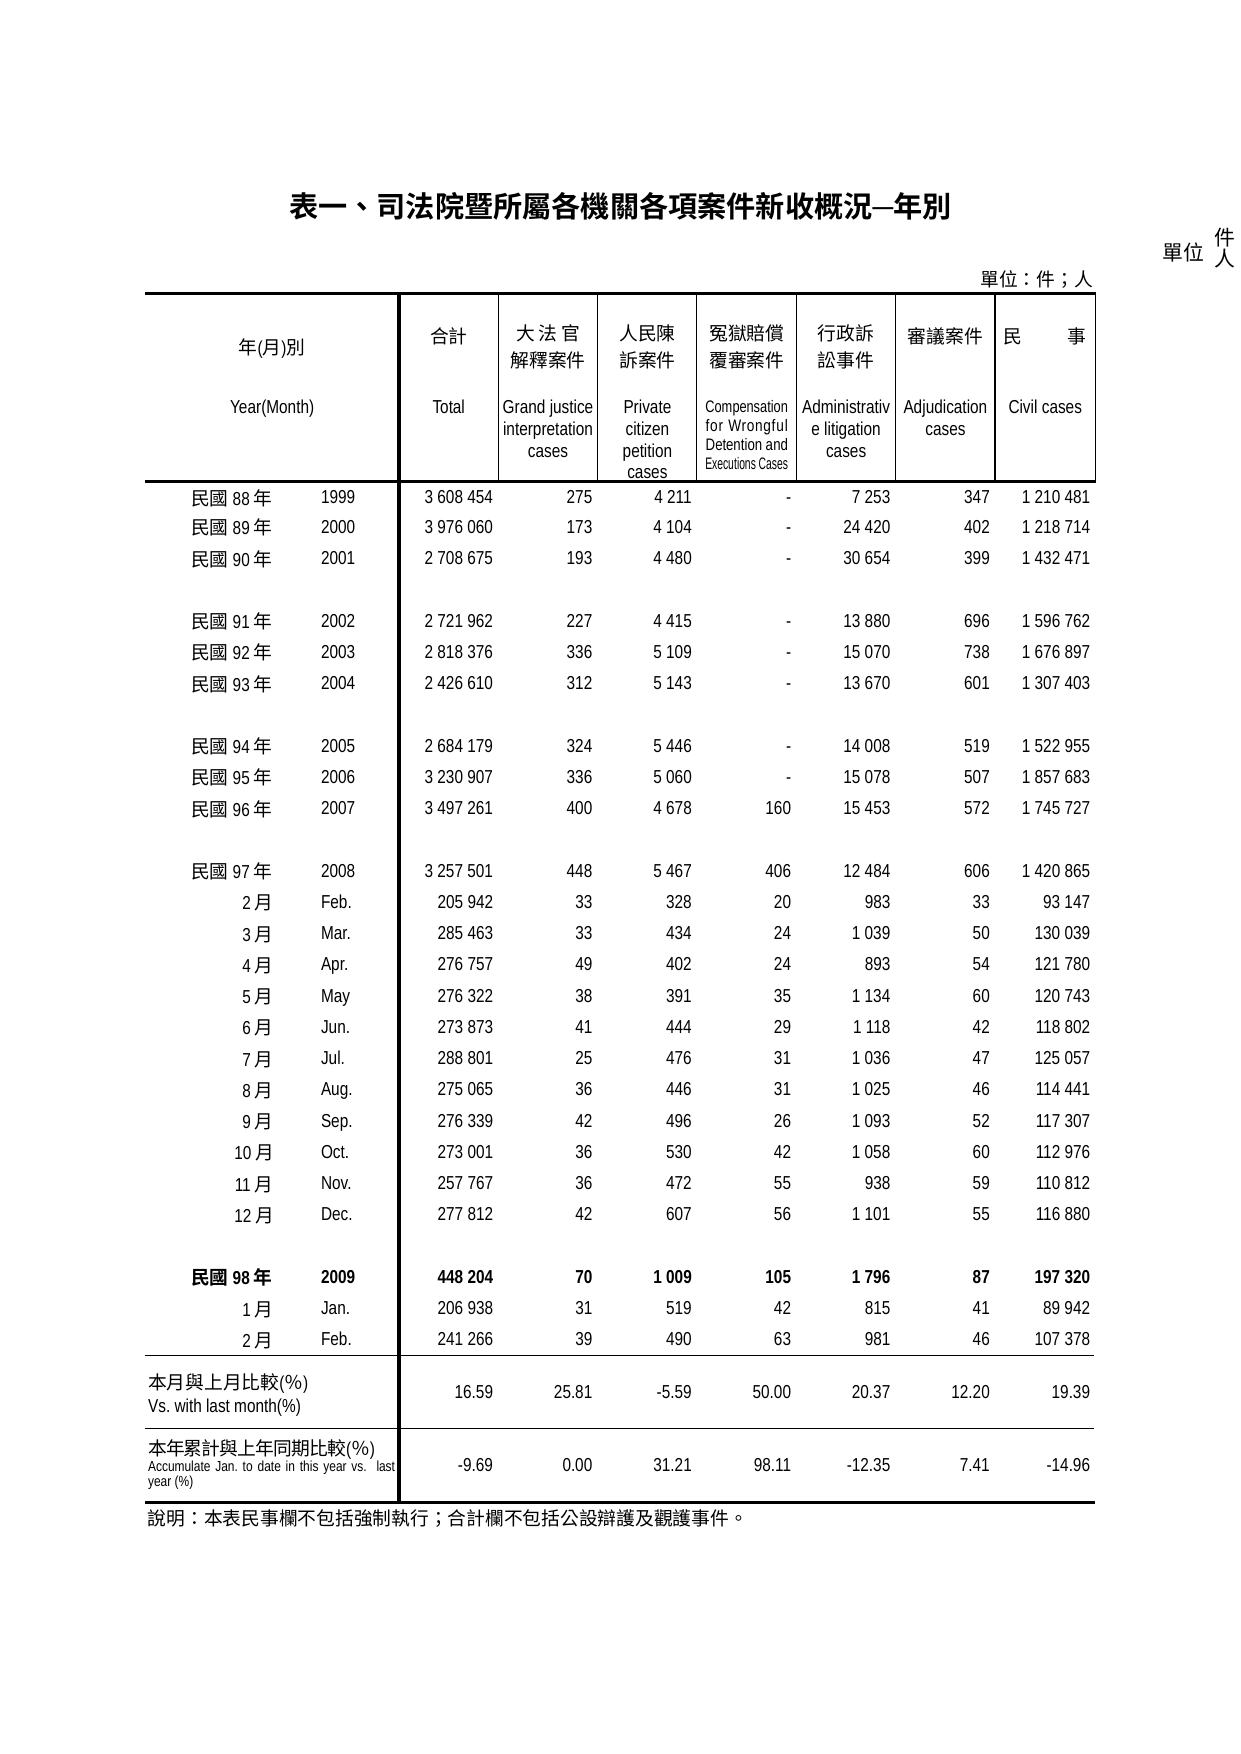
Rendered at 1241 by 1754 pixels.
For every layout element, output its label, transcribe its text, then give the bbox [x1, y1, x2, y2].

table_cell 42 [896, 1011, 995, 1042]
table_cell 59 [896, 1167, 995, 1198]
table_cell 3 976 060 [401, 511, 498, 542]
table_cell 31 [697, 1074, 796, 1105]
table_cell 116 880 [995, 1199, 1095, 1230]
table_header 合計 [401, 295, 498, 396]
table_cell Jan. [318, 1292, 397, 1323]
table_cell 25 [498, 1042, 597, 1073]
table_cell 4 415 [598, 605, 697, 636]
table_cell 14 008 [796, 730, 896, 761]
table_cell 2006 [318, 761, 397, 792]
table_cell 227 [498, 605, 597, 636]
table_cell 33 [896, 886, 995, 917]
table_cell [498, 1230, 597, 1261]
table_cell [145, 1230, 318, 1261]
table_cell 1 039 [796, 917, 896, 948]
table_cell 496 [598, 1105, 697, 1136]
table_cell 1 432 471 [995, 542, 1095, 573]
table_cell 93 147 [995, 886, 1095, 917]
table_cell 399 [896, 542, 995, 573]
table_cell 107 378 [995, 1324, 1095, 1355]
table_cell 70 [498, 1261, 597, 1292]
table_cell 7月 [145, 1042, 318, 1073]
table_cell 民國 90年 [145, 542, 318, 573]
table_cell - [697, 483, 796, 511]
table_cell 1 118 [796, 1011, 896, 1042]
table_cell [995, 1230, 1095, 1261]
table_cell 336 [498, 761, 597, 792]
table_cell 607 [598, 1199, 697, 1230]
table_cell 24 [697, 949, 796, 980]
table_cell [598, 1230, 697, 1261]
table_cell 42 [697, 1292, 796, 1323]
table_cell 50 [896, 917, 995, 948]
table_cell 20 [697, 886, 796, 917]
table_cell 285 463 [401, 917, 498, 948]
table_cell 2007 [318, 792, 397, 823]
table_cell 1 676 897 [995, 636, 1095, 667]
table_cell 3月 [145, 917, 318, 948]
table_cell Nov. [318, 1167, 397, 1198]
table_cell [318, 1230, 397, 1261]
table_cell Jun. [318, 1011, 397, 1042]
table_cell 606 [896, 855, 995, 886]
table_cell 31.21 [598, 1429, 697, 1501]
table_cell 35 [697, 980, 796, 1011]
table_cell 1 210 481 [995, 483, 1095, 511]
table_cell 4月 [145, 949, 318, 980]
table_cell 2月 [145, 1324, 318, 1355]
table_cell 448 204 [401, 1261, 498, 1292]
table_cell - [697, 667, 796, 698]
table_cell 391 [598, 980, 697, 1011]
table_cell [145, 574, 318, 605]
table_cell 民國 96年 [145, 792, 318, 823]
table_cell [498, 699, 597, 730]
table_cell 120 743 [995, 980, 1095, 1011]
table_cell [318, 574, 397, 605]
table_cell 1 025 [796, 1074, 896, 1105]
table_cell 241 266 [401, 1324, 498, 1355]
table_cell 118 802 [995, 1011, 1095, 1042]
table_cell 19.39 [995, 1355, 1095, 1428]
table_cell 98.11 [697, 1429, 796, 1501]
table_cell 15 070 [796, 636, 896, 667]
table_cell 42 [697, 1136, 796, 1167]
table_cell [796, 699, 896, 730]
table_cell - [697, 730, 796, 761]
table_cell 601 [896, 667, 995, 698]
table_cell 7.41 [896, 1429, 995, 1501]
table_cell 121 780 [995, 949, 1095, 980]
table_cell 2002 [318, 605, 397, 636]
table_cell [995, 574, 1095, 605]
table_cell - [697, 605, 796, 636]
table_cell 114 441 [995, 1074, 1095, 1105]
table_cell 民國 98年 [145, 1261, 318, 1292]
table_cell 402 [598, 949, 697, 980]
table_cell [995, 824, 1095, 855]
table_cell 55 [896, 1199, 995, 1230]
table_cell Dec. [318, 1199, 397, 1230]
table_cell 12.20 [896, 1356, 995, 1428]
table_cell Administrative litigation cases [797, 396, 895, 480]
table_cell 205 942 [401, 886, 498, 917]
table_cell 13 670 [796, 667, 896, 698]
table_cell [598, 699, 697, 730]
table_cell 1 009 [598, 1261, 697, 1292]
table_cell Private citizen petition cases [598, 396, 696, 480]
table_cell 52 [896, 1105, 995, 1136]
table_cell 5 446 [598, 730, 697, 761]
table_cell 5 143 [598, 667, 697, 698]
table_cell 24 420 [796, 511, 896, 542]
table_header 大法官 解釋案件 [499, 295, 597, 396]
table_cell 42 [498, 1105, 597, 1136]
table_cell 1 134 [796, 980, 896, 1011]
table_cell 39 [498, 1324, 597, 1355]
table_cell 本年累計與上年同期比較(％) Accumulate Jan. to date in this year vs. last year (%) [145, 1429, 397, 1501]
table_cell 54 [896, 949, 995, 980]
table_cell [401, 699, 498, 730]
table_cell 1 522 955 [995, 730, 1095, 761]
table_cell 402 [896, 511, 995, 542]
table_cell - [697, 511, 796, 542]
table_cell [896, 574, 995, 605]
table_cell 4 480 [598, 542, 697, 573]
table_cell Mar. [318, 917, 397, 948]
table_cell 312 [498, 667, 597, 698]
table_cell [896, 824, 995, 855]
table_cell 60 [896, 980, 995, 1011]
table_cell 530 [598, 1136, 697, 1167]
table_cell 400 [498, 792, 597, 823]
table_cell [995, 699, 1095, 730]
table_cell 5 060 [598, 761, 697, 792]
table_cell 13 880 [796, 605, 896, 636]
table_cell 275 065 [401, 1074, 498, 1105]
table_cell 29 [697, 1011, 796, 1042]
table_cell Aug. [318, 1074, 397, 1105]
table_cell 347 [896, 483, 995, 511]
table_cell 民國 97年 [145, 855, 318, 886]
table_cell [697, 1230, 796, 1261]
table_cell Grand justice interpretation cases [499, 396, 597, 480]
table_cell [896, 699, 995, 730]
table_cell 257 767 [401, 1167, 498, 1198]
table_cell 2001 [318, 542, 397, 573]
table_cell 1 796 [796, 1261, 896, 1292]
table_cell 3 257 501 [401, 855, 498, 886]
table_cell Compensation for Wrongful Detention and Executions Cases [697, 396, 796, 480]
text 件人 [1212, 227, 1240, 270]
table_cell 197 320 [995, 1261, 1095, 1292]
table_cell 民國 88年 [145, 483, 318, 511]
table_cell 4 211 [598, 483, 697, 511]
table_cell Apr. [318, 949, 397, 980]
table_cell 56 [697, 1199, 796, 1230]
table_cell 5 109 [598, 636, 697, 667]
table_cell [145, 824, 318, 855]
table_cell [401, 574, 498, 605]
table_cell - [697, 761, 796, 792]
table_cell 276 322 [401, 980, 498, 1011]
table_cell 9月 [145, 1105, 318, 1136]
table_cell 30 654 [796, 542, 896, 573]
table_cell Feb. [318, 886, 397, 917]
table_cell [498, 824, 597, 855]
table_cell 981 [796, 1324, 896, 1355]
table_cell [697, 824, 796, 855]
table_cell 160 [697, 792, 796, 823]
table_cell 46 [896, 1324, 995, 1355]
table_cell [401, 824, 498, 855]
table_header 人民陳 訴案件 [598, 295, 696, 396]
table_cell 50.00 [697, 1356, 796, 1428]
table_cell 5 467 [598, 855, 697, 886]
table_cell 206 938 [401, 1292, 498, 1323]
table_cell 1 036 [796, 1042, 896, 1073]
table_cell Feb. [318, 1324, 397, 1355]
table_cell 4 104 [598, 511, 697, 542]
table_cell 36 [498, 1074, 597, 1105]
table_cell 12 484 [796, 855, 896, 886]
table_cell [318, 824, 397, 855]
table_cell -12.35 [796, 1429, 896, 1501]
table_cell 24 [697, 917, 796, 948]
table_cell Oct. [318, 1136, 397, 1167]
table_cell Adjudication cases [896, 396, 994, 480]
table_cell [498, 574, 597, 605]
table_cell 277 812 [401, 1199, 498, 1230]
table_cell 273 873 [401, 1011, 498, 1042]
table_cell 3 230 907 [401, 761, 498, 792]
table_cell [697, 699, 796, 730]
table_header 冤獄賠償覆審案件 [697, 295, 796, 396]
table_cell 2005 [318, 730, 397, 761]
table_cell 47 [896, 1042, 995, 1073]
table_cell 2003 [318, 636, 397, 667]
table_cell 15 078 [796, 761, 896, 792]
table_cell 110 812 [995, 1167, 1095, 1198]
table_cell 2009 [318, 1261, 397, 1292]
table_cell 33 [498, 886, 597, 917]
table_cell [796, 574, 896, 605]
table_cell 2000 [318, 511, 397, 542]
table_cell 893 [796, 949, 896, 980]
table_header 民事 [996, 295, 1095, 396]
table_cell 49 [498, 949, 597, 980]
table_header 年(月)別 [145, 295, 397, 396]
table_cell 31 [697, 1042, 796, 1073]
table_cell 448 [498, 855, 597, 886]
table_cell [145, 699, 318, 730]
table_cell 696 [896, 605, 995, 636]
table_cell 572 [896, 792, 995, 823]
table_cell 815 [796, 1292, 896, 1323]
table_cell [697, 574, 796, 605]
table_cell 276 757 [401, 949, 498, 980]
table_cell -5.59 [598, 1356, 697, 1428]
table_cell 12月 [145, 1199, 318, 1230]
table_cell 15 453 [796, 792, 896, 823]
table_cell - [697, 542, 796, 573]
table_cell 3 497 261 [401, 792, 498, 823]
table_header 審議案件 [896, 295, 994, 396]
text 單位：件；人 [148, 265, 1092, 292]
table_cell 38 [498, 980, 597, 1011]
table_cell 10月 [145, 1136, 318, 1167]
table_cell 民國 92年 [145, 636, 318, 667]
table_cell 60 [896, 1136, 995, 1167]
table_cell 117 307 [995, 1105, 1095, 1136]
table_cell 民國 94年 [145, 730, 318, 761]
table_cell 519 [896, 730, 995, 761]
table_cell [318, 699, 397, 730]
table_cell 938 [796, 1167, 896, 1198]
table_cell 1 093 [796, 1105, 896, 1136]
table_cell Year(Month) [145, 396, 397, 480]
table_cell 11月 [145, 1167, 318, 1198]
table_cell 民國 91年 [145, 605, 318, 636]
table_cell - [697, 636, 796, 667]
table_cell 273 001 [401, 1136, 498, 1167]
table_cell 2 721 962 [401, 605, 498, 636]
table_cell 31 [498, 1292, 597, 1323]
table_cell 105 [697, 1261, 796, 1292]
table_cell 1 420 865 [995, 855, 1095, 886]
table_cell 42 [498, 1199, 597, 1230]
text 表一、司法院暨所屬各機關各項案件新收概況─年別 [148, 183, 1092, 225]
table_cell 738 [896, 636, 995, 667]
table_cell 87 [896, 1261, 995, 1292]
table_cell 63 [697, 1324, 796, 1355]
table_cell 444 [598, 1011, 697, 1042]
table_cell 490 [598, 1324, 697, 1355]
table_cell [598, 574, 697, 605]
table_cell 1月 [145, 1292, 318, 1323]
table_cell 1999 [318, 483, 397, 511]
table_cell 2 818 376 [401, 636, 498, 667]
table_cell 41 [498, 1011, 597, 1042]
table_cell 89 942 [995, 1292, 1095, 1323]
table_cell 2 684 179 [401, 730, 498, 761]
table_cell 472 [598, 1167, 697, 1198]
table_cell 1 307 403 [995, 667, 1095, 698]
table_cell 406 [697, 855, 796, 886]
table_cell 2 708 675 [401, 542, 498, 573]
table_cell May [318, 980, 397, 1011]
table_cell 3 608 454 [401, 483, 498, 511]
table_cell 2月 [145, 886, 318, 917]
table_cell 125 057 [995, 1042, 1095, 1073]
table_cell 507 [896, 761, 995, 792]
table_cell [896, 1230, 995, 1261]
table_cell 36 [498, 1136, 597, 1167]
table_cell 5月 [145, 980, 318, 1011]
table_cell 476 [598, 1042, 697, 1073]
table_cell -14.96 [995, 1428, 1095, 1501]
table_cell 276 339 [401, 1105, 498, 1136]
table_cell 2 426 610 [401, 667, 498, 698]
table_cell 2008 [318, 855, 397, 886]
table_cell 446 [598, 1074, 697, 1105]
table_cell 4 678 [598, 792, 697, 823]
table_cell 130 039 [995, 917, 1095, 948]
table_cell 112 976 [995, 1136, 1095, 1167]
table_cell 519 [598, 1292, 697, 1323]
table_cell 1 101 [796, 1199, 896, 1230]
table_cell 2004 [318, 667, 397, 698]
table_cell 33 [498, 917, 597, 948]
table_cell 1 745 727 [995, 792, 1095, 823]
table_header 行政訴 訟事件 [797, 295, 895, 396]
table_cell 民國 89年 [145, 511, 318, 542]
table_cell 20.37 [796, 1356, 896, 1428]
table_cell [796, 824, 896, 855]
table_cell -9.69 [401, 1429, 498, 1501]
table_cell 41 [896, 1292, 995, 1323]
table_cell [598, 824, 697, 855]
table_cell 1 058 [796, 1136, 896, 1167]
table_cell 36 [498, 1167, 597, 1198]
table_cell Sep. [318, 1105, 397, 1136]
table_cell 983 [796, 886, 896, 917]
table_cell 336 [498, 636, 597, 667]
table_cell 55 [697, 1167, 796, 1198]
table_cell 6月 [145, 1011, 318, 1042]
table_cell 民國 95年 [145, 761, 318, 792]
table_cell 0.00 [498, 1429, 597, 1501]
table_cell 民國 93年 [145, 667, 318, 698]
table_cell 1 218 714 [995, 511, 1095, 542]
table_cell Civil cases [996, 396, 1095, 480]
table_cell 本月與上月比較(％) Vs. with last month(%) [145, 1356, 397, 1428]
table_cell 1 596 762 [995, 605, 1095, 636]
table_cell 288 801 [401, 1042, 498, 1073]
text 單位： [1162, 237, 1212, 262]
table_cell 434 [598, 917, 697, 948]
table_cell 173 [498, 511, 597, 542]
table_cell [401, 1230, 498, 1261]
table_cell 1 857 683 [995, 761, 1095, 792]
table_cell 7 253 [796, 483, 896, 511]
table_cell 328 [598, 886, 697, 917]
table_cell 46 [896, 1074, 995, 1105]
table_cell [796, 1230, 896, 1261]
table_cell 324 [498, 730, 597, 761]
table_cell 26 [697, 1105, 796, 1136]
table_cell 25.81 [498, 1356, 597, 1428]
table_cell 8月 [145, 1074, 318, 1105]
table_cell Total [401, 396, 498, 480]
table_cell 275 [498, 483, 597, 511]
table_cell 193 [498, 542, 597, 573]
text 說明：本表民事欄不包括強制執行；合計欄不包括公設辯護及觀護事件。 [148, 1504, 1092, 1531]
table_cell Jul. [318, 1042, 397, 1073]
table_cell 16.59 [401, 1356, 498, 1428]
